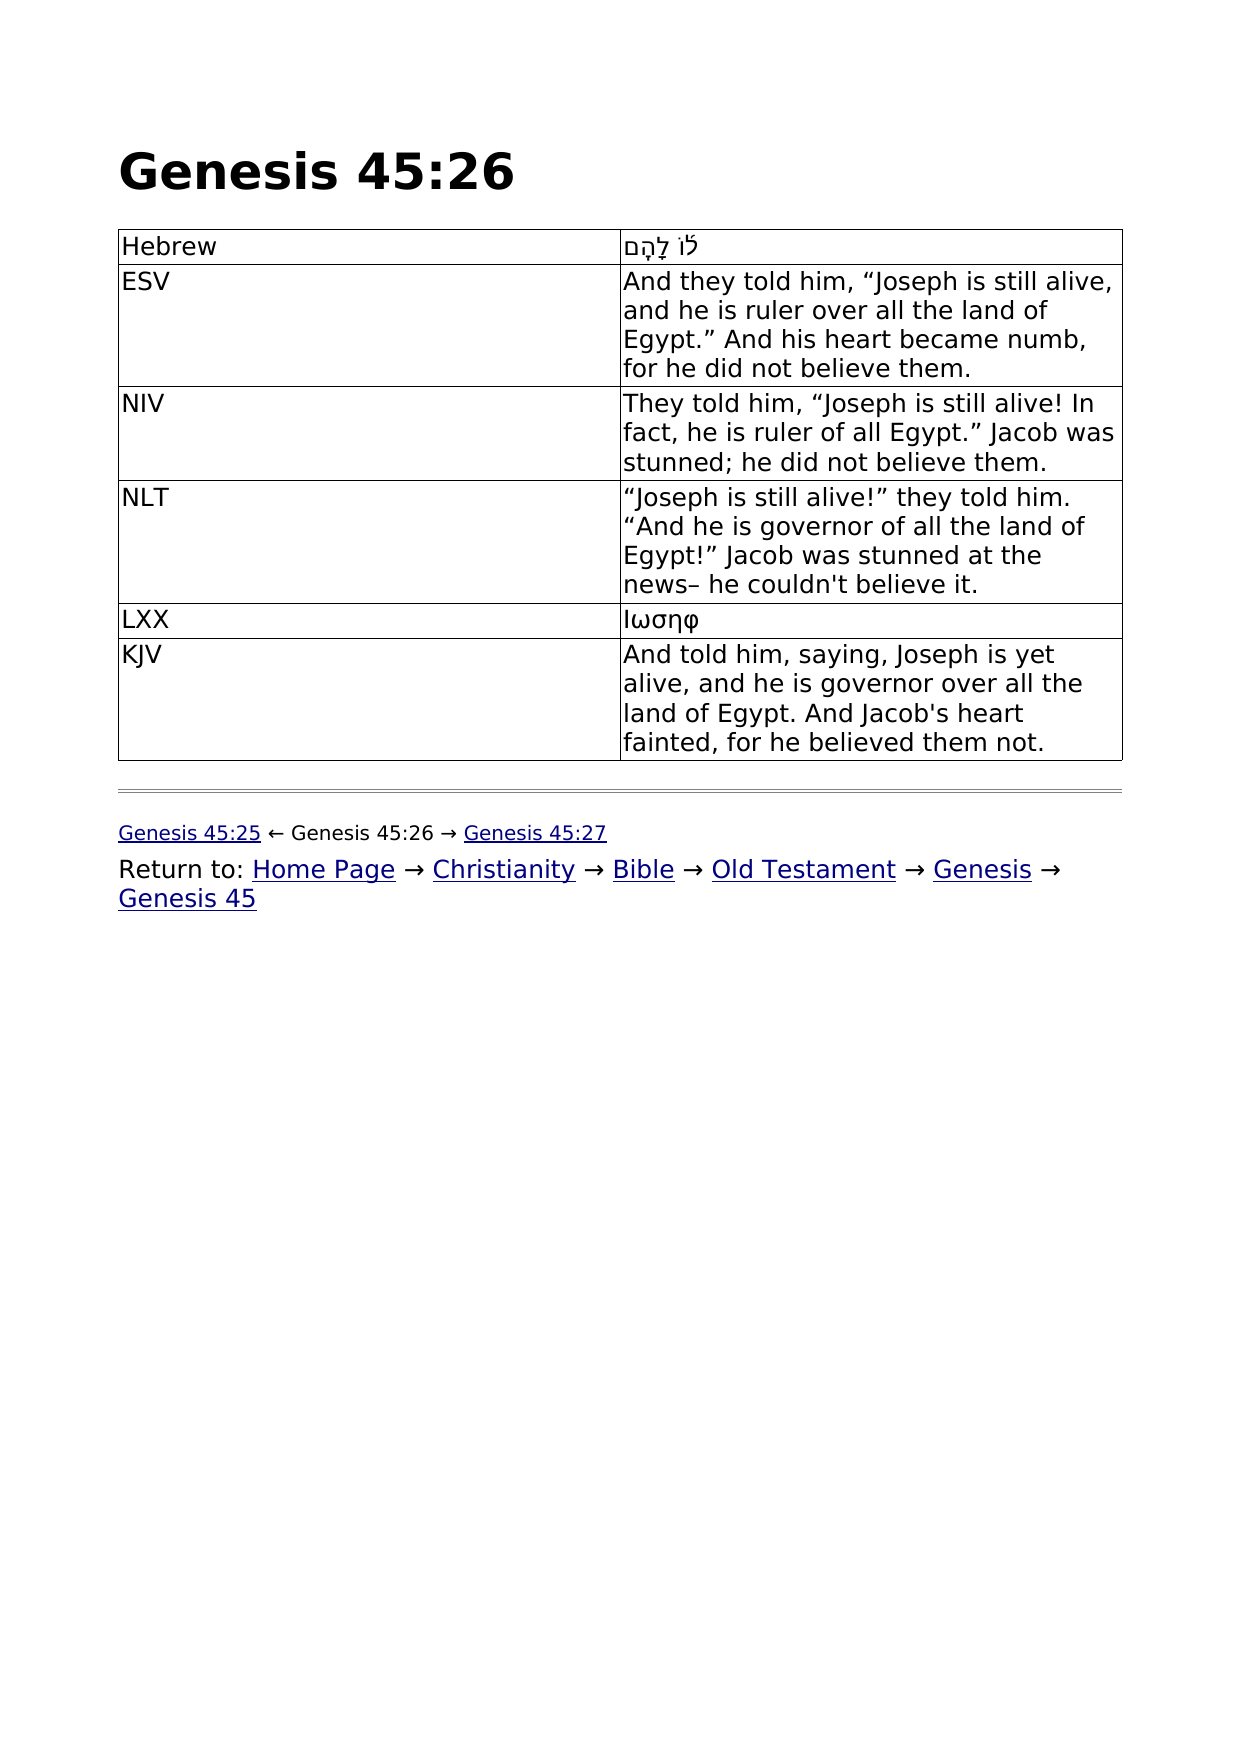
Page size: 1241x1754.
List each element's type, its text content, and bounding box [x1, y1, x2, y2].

table_cell NLT [119, 481, 620, 602]
table_cell KJV [119, 639, 620, 760]
table_header ל֜וֹ לָהֶֽם [621, 230, 1122, 264]
table_cell And they told him, “Joseph is still alive, and he is ruler over all the land of Egypt.” And his heart became numb, for he did not believe them. [621, 265, 1122, 386]
table_header Hebrew [119, 230, 620, 264]
table_cell They told him, “Joseph is still alive! In fact, he is ruler of all Egypt.” Jacob was stunned; he did not believe them. [621, 387, 1122, 480]
text Return to: Home Page → Christianity → Bible → Old Testament → Genesis → Genesis 45 [118, 855, 1122, 914]
table_cell NIV [119, 387, 620, 480]
subtitle Genesis 45:26 [118, 143, 1122, 201]
table_cell Ιωσηφ [621, 604, 1122, 637]
text Genesis 45:25 ← Genesis 45:26 → Genesis 45:27 [118, 821, 1122, 855]
table_cell ESV [119, 265, 620, 386]
table_cell “Joseph is still alive!” they told him. “And he is governor of all the land of Egypt!” Jacob was stunned at the news– he couldn't believe it. [621, 481, 1122, 602]
table_cell And told him, saying, Joseph is yet alive, and he is governor over all the land of Egypt. And Jacob's heart fainted, for he believed them not. [621, 639, 1122, 760]
table_cell LXX [119, 604, 620, 637]
